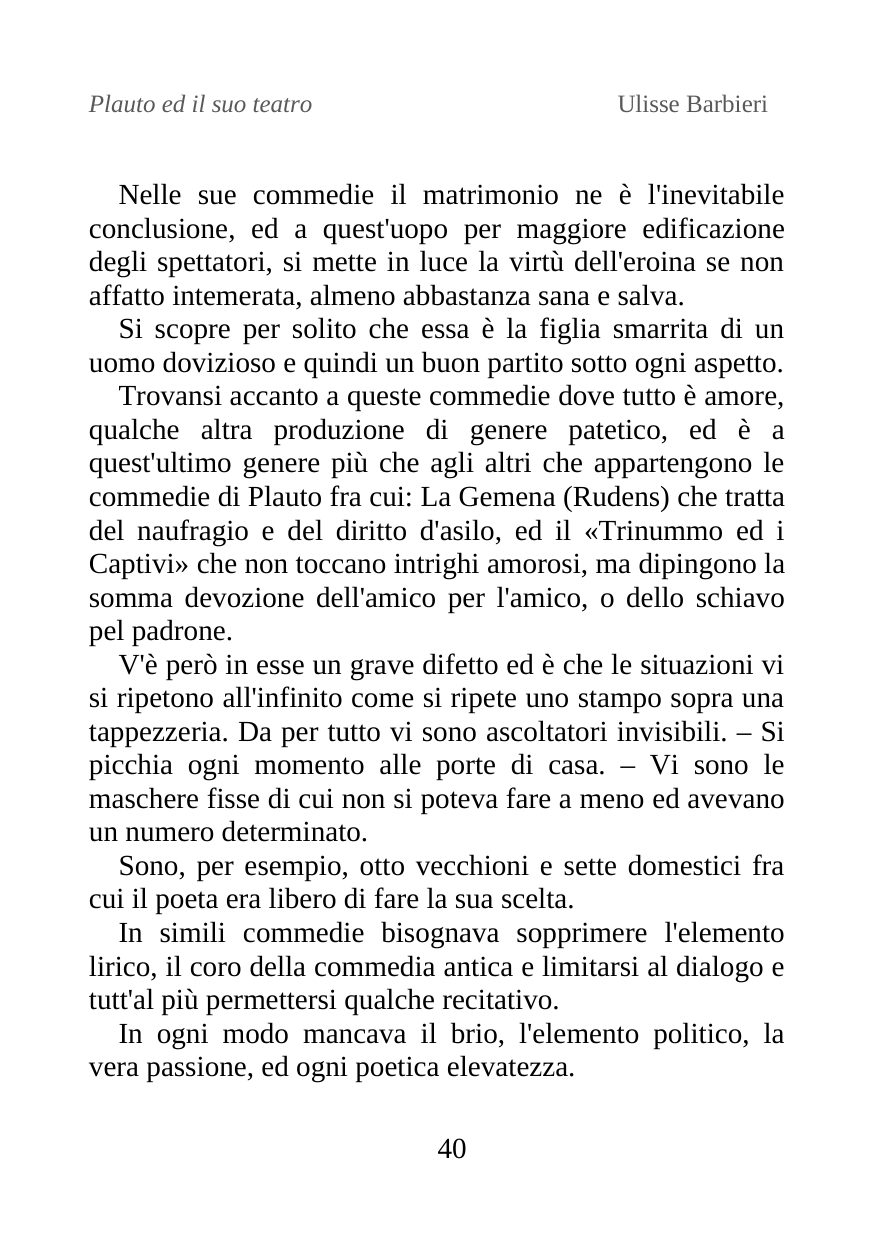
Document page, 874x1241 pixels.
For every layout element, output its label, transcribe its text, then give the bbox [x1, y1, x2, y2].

text In ogni modo mancava il brio, l'elemento politico, la vera passione, ed ogni poetica elevatezza. [89, 1016, 785, 1083]
text Trovansi accanto a queste commedie dove tutto è amore, qualche altra produzione di genere patetico, ed è a quest'ultimo genere più che agli altri che appartengono le commedie di Plauto fra cui: La Gemena (Rudens) che tratta del naufragio e del diritto d'asilo, ed il «Trinummo ed i Captivi» che non toccano intrighi amorosi, ma dipingono la somma devozione dell'amico per l'amico, o dello schiavo pel padrone. [89, 378, 785, 647]
text Si scopre per solito che essa è la figlia smarrita di un uomo dovizioso e quindi un buon partito sotto ogni aspetto. [89, 311, 785, 378]
text Nelle sue commedie il matrimonio ne è l'inevitabile conclusione, ed a quest'uopo per maggiore edificazione degli spettatori, si mette in luce la virtù dell'eroina se non affatto intemerata, almeno abbastanza sana e salva. [89, 177, 785, 311]
text Sono, per esempio, otto vecchioni e sette domestici fra cui il poeta era libero di fare la sua scelta. [89, 848, 785, 915]
text In simili commedie bisognava sopprimere l'elemento lirico, il coro della commedia antica e limitarsi al dialogo e tutt'al più permettersi qualche recitativo. [89, 915, 785, 1016]
text V'è però in esse un grave difetto ed è che le situazioni vi si ripetono all'infinito come si ripete uno stampo sopra una tappezzeria. Da per tutto vi sono ascoltatori invisibili. – Si picchia ogni momento alle porte di casa. – Vi sono le maschere fisse di cui non si poteva fare a meno ed avevano un numero determinato. [89, 647, 785, 848]
